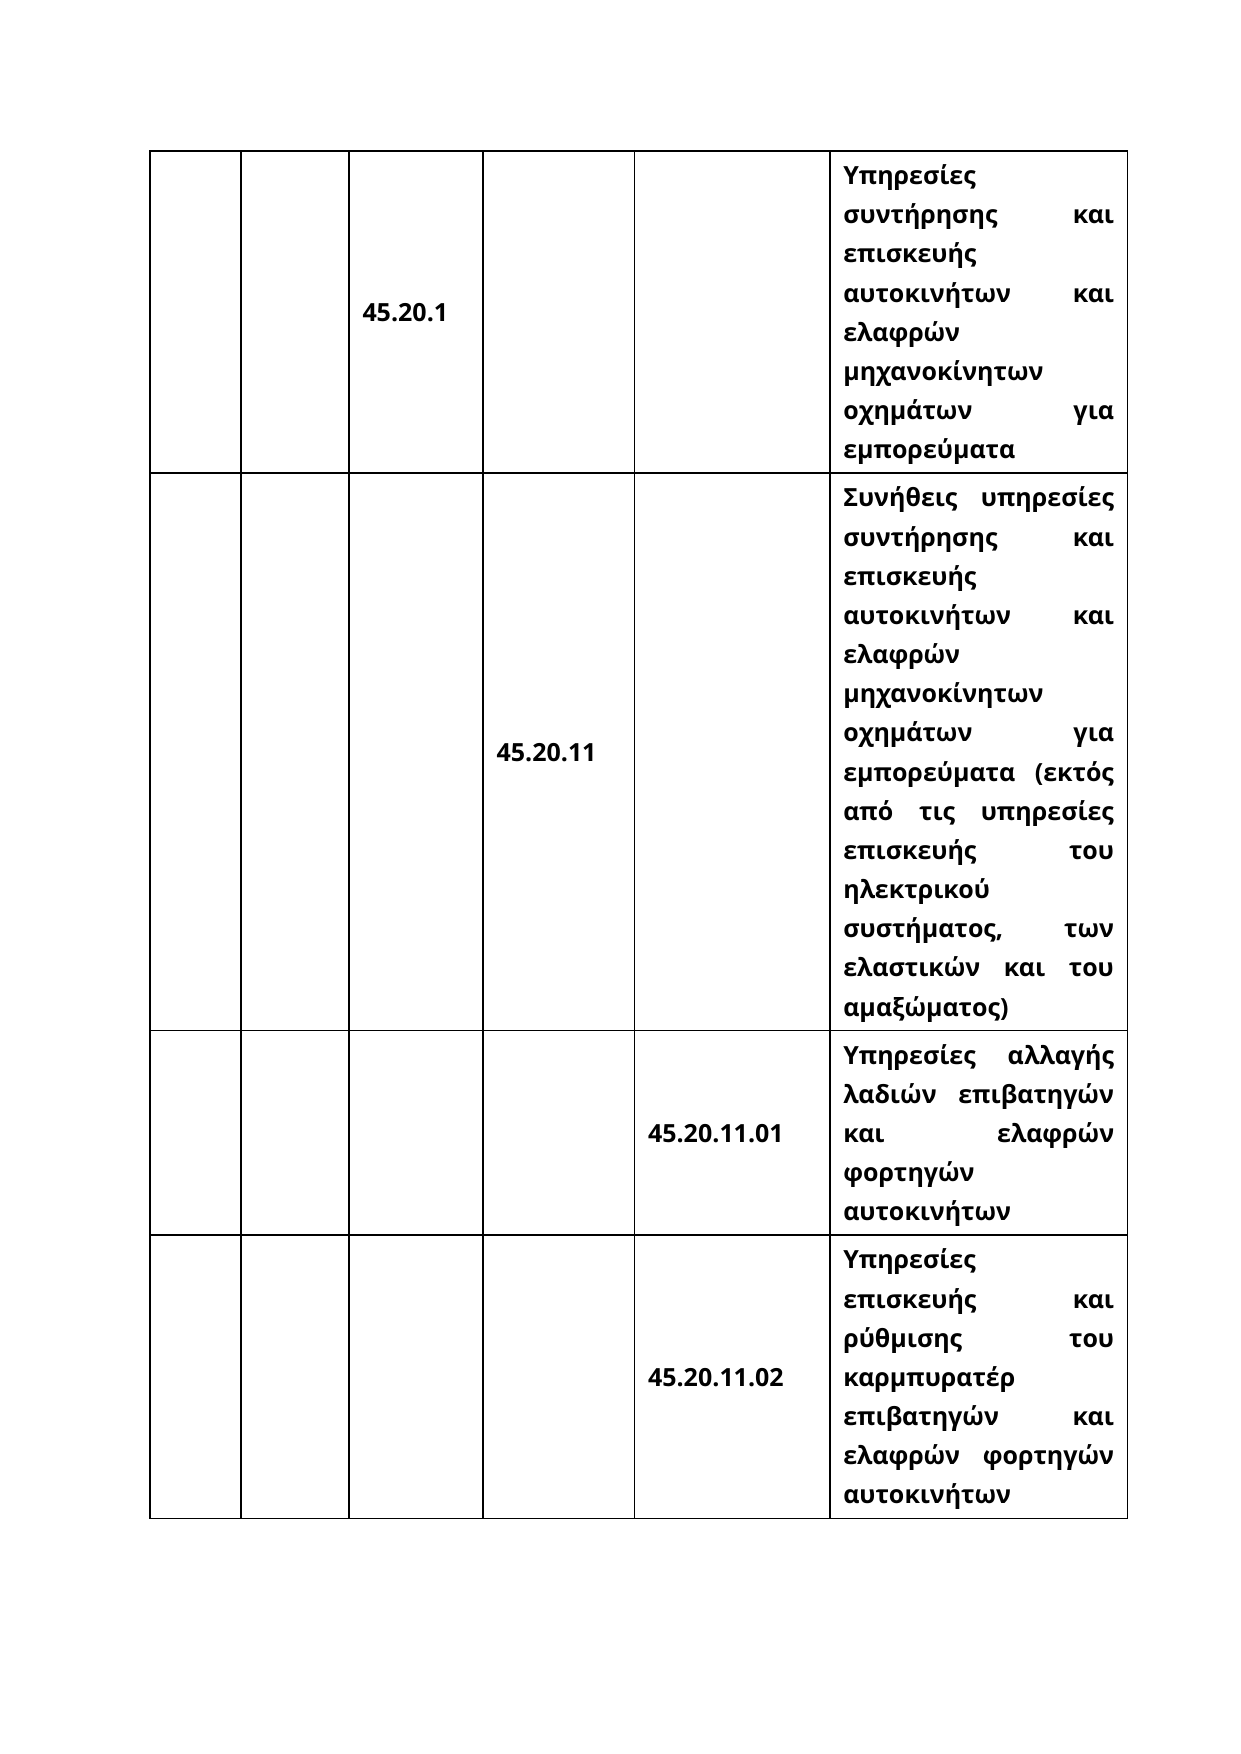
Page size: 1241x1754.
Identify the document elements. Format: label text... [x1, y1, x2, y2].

table_cell [242, 474, 348, 1029]
table_cell 45.20.11.02 [635, 1236, 829, 1517]
table_cell Υπηρεσίες συντήρησης και επισκευής αυτοκινήτων και ελαφρών μηχανοκίνητων οχημάτων για εμπορεύματα [831, 152, 1127, 472]
table_cell Συνήθεις υπηρεσίες συντήρησης και επισκευής αυτοκινήτων και ελαφρών μηχανοκίνητων οχημάτων για εμπορεύματα (εκτός από τις υπηρεσίες επισκευής του ηλεκτρικού συστήματος, των ελαστικών και του αμαξώματος) [831, 474, 1127, 1029]
table_cell [242, 152, 348, 472]
table_cell [350, 474, 482, 1029]
table_cell 45.20.1 [350, 152, 482, 472]
table_cell [350, 1031, 482, 1234]
table_cell [151, 152, 240, 472]
table_cell [484, 1236, 634, 1517]
table_cell [635, 474, 829, 1029]
table_cell [151, 1031, 240, 1234]
table_cell [350, 1236, 482, 1517]
table_cell [151, 1236, 240, 1517]
table_cell 45.20.11.01 [635, 1031, 829, 1234]
table_cell [635, 152, 829, 472]
table_cell Υπηρεσίες επισκευής και ρύθμισης του καρμπυρατέρ επιβατηγών και ελαφρών φορτηγών αυτοκινήτων [831, 1236, 1127, 1517]
table_cell 45.20.11 [484, 474, 634, 1029]
table_cell [484, 152, 634, 472]
table_cell [242, 1031, 348, 1234]
table_cell [484, 1031, 634, 1234]
table_cell [151, 474, 240, 1029]
table_cell Υπηρεσίες αλλαγής λαδιών επιβατηγών και ελαφρών φορτηγών αυτοκινήτων [831, 1031, 1127, 1234]
table_cell [242, 1236, 348, 1517]
